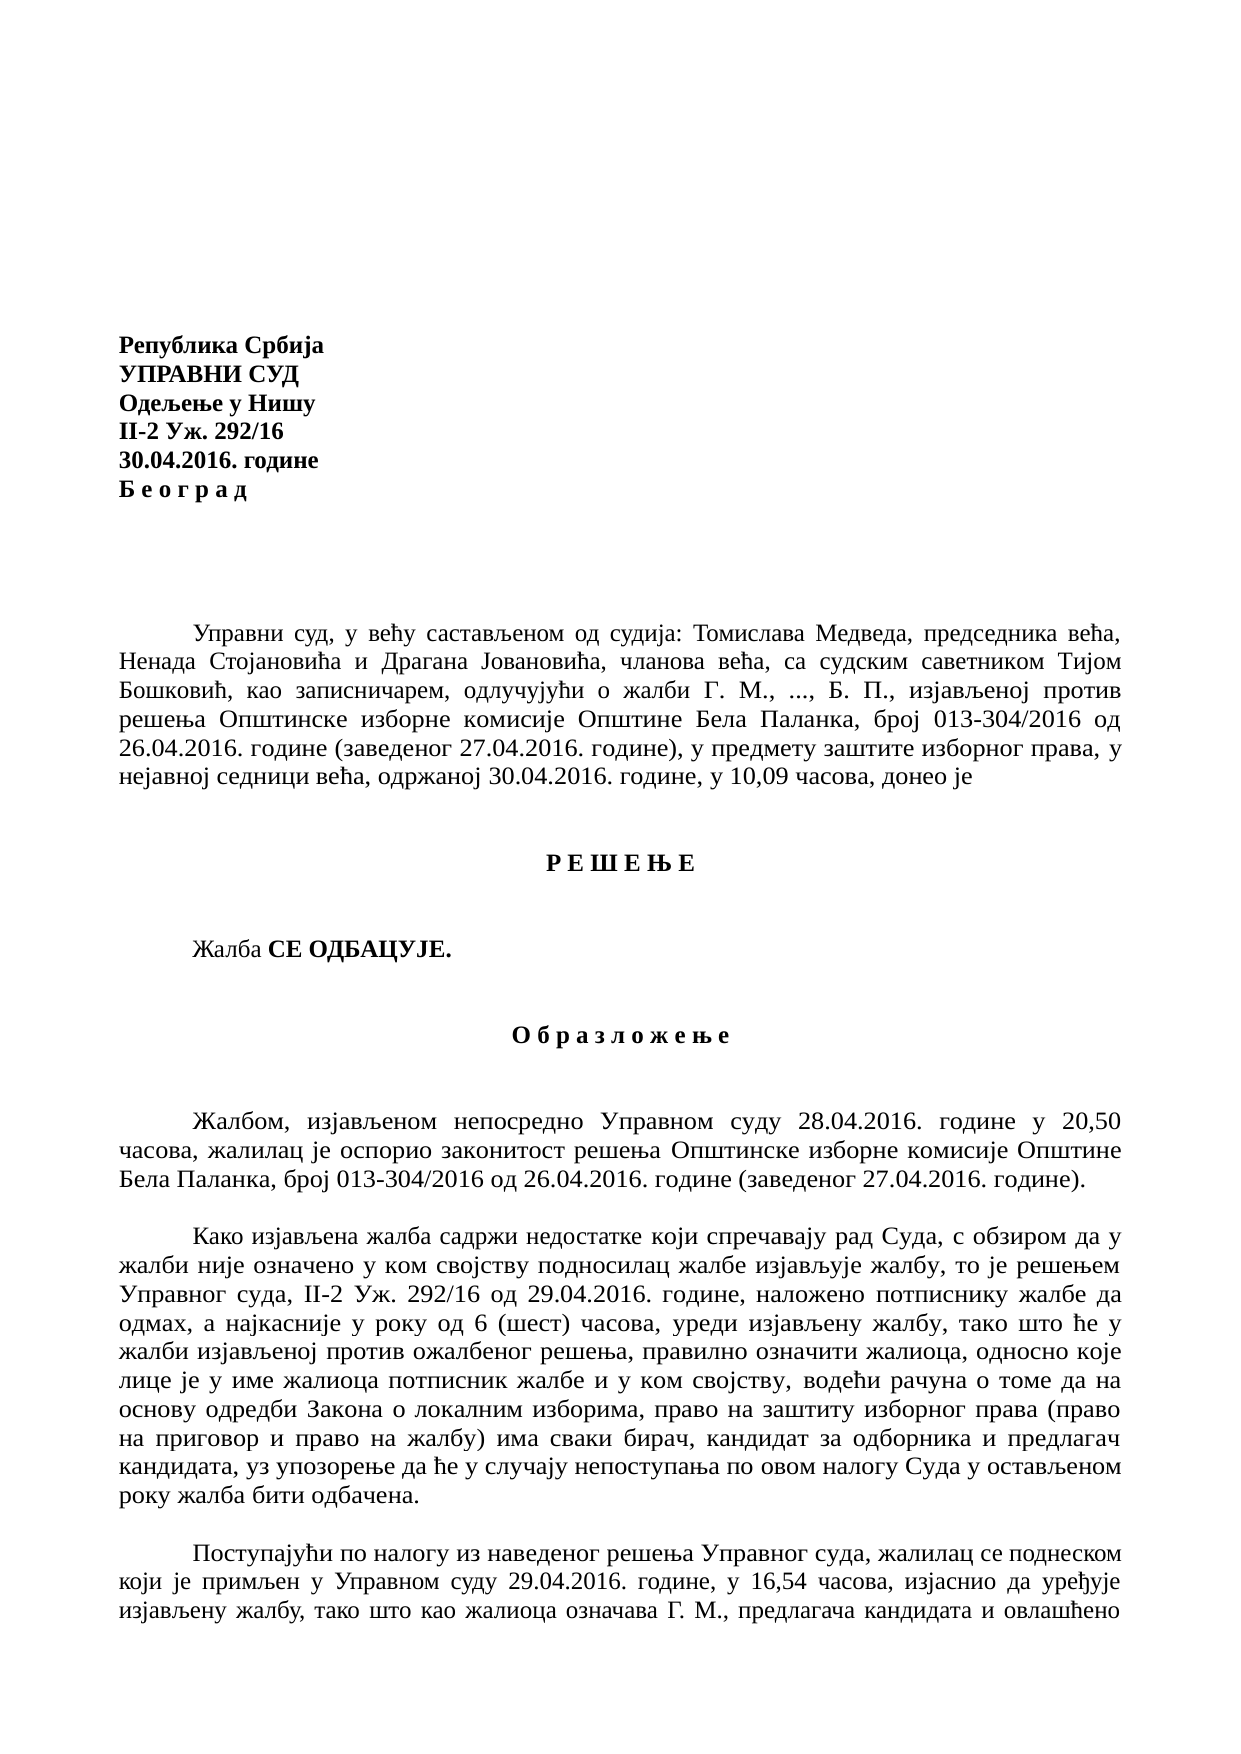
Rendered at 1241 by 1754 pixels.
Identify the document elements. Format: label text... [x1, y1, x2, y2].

text II-2 Уж. 292/16 [118, 416, 1122, 445]
text Управни суд, у већу састављеном од судија: Томислава Медведа, председника већа, Ненада Стојановића и Драгана Јовановића, чланова већа, са судским саветником Тијом Бошковић, као записничарем, одлучујући о жалби Г. М., ..., Б. П., изјављеној против решења Општинске изборне комисије Општине Бела Паланка, број 013-304/2016 од 26.04.2016. године (заведеног 27.04.2016. године), у предмету заштите изборног права, у нејавној седници већа, одржаној 30.04.2016. године, у 10,09 часова, донео је [118, 618, 1122, 790]
text Р Е Ш Е Њ Е [118, 848, 1122, 876]
text 30.04.2016. године [118, 445, 1122, 474]
text Жалбом, изјављеном непосредно Управном суду 28.04.2016. године у 20,50 часова, жалилац је оспорио законитост решења Општинске изборне комисије Општине Бела Паланка, број 013-304/2016 од 26.04.2016. године (заведеног 27.04.2016. године). [118, 1106, 1122, 1193]
text Поступајући по налогу из наведеног решења Управног суда, жалилац се поднеском који је примљен у Управном суду 29.04.2016. године, у 16,54 часова, изјаснио да уређује изјављену жалбу, тако што као жалиоца означава Г. М., предлагача кандидата и овлашћено [118, 1538, 1122, 1624]
text Жалба СЕ ОДБАЦУЈЕ. [118, 934, 1122, 963]
text Одељење у Нишу [118, 388, 1122, 416]
text Како изјављена жалба садржи недостатке који спречавају рад Суда, с обзиром да у жалби није означено у ком својству подносилац жалбе изјављује жалбу, то је решењем Управног суда, II-2 Уж. 292/16 од 29.04.2016. године, наложено потписнику жалбе да одмах, а најкасније у року од 6 (шест) часова, уреди изјављену жалбу, тако што ће у жалби изјављеној против ожалбеног решења, правилно означити жалиоца, односно које лице је у име жалиоца потписник жалбе и у ком својству, водећи рачуна о томе да на основу одредби Закона о локалним изборима, право на заштиту изборног права (право на приговор и право на жалбу) има сваки бирач, кандидат за одборника и предлагач кандидата, уз упозорење да ће у случају непоступања по овом налогу Суда у остављеном року жалба бити одбачена. [118, 1221, 1122, 1509]
text О б р а з л о ж е њ е [118, 1020, 1122, 1049]
text Република Србија [118, 118, 1122, 359]
text УПРАВНИ СУД [118, 359, 1122, 388]
text Б е о г р а д [118, 474, 1122, 503]
